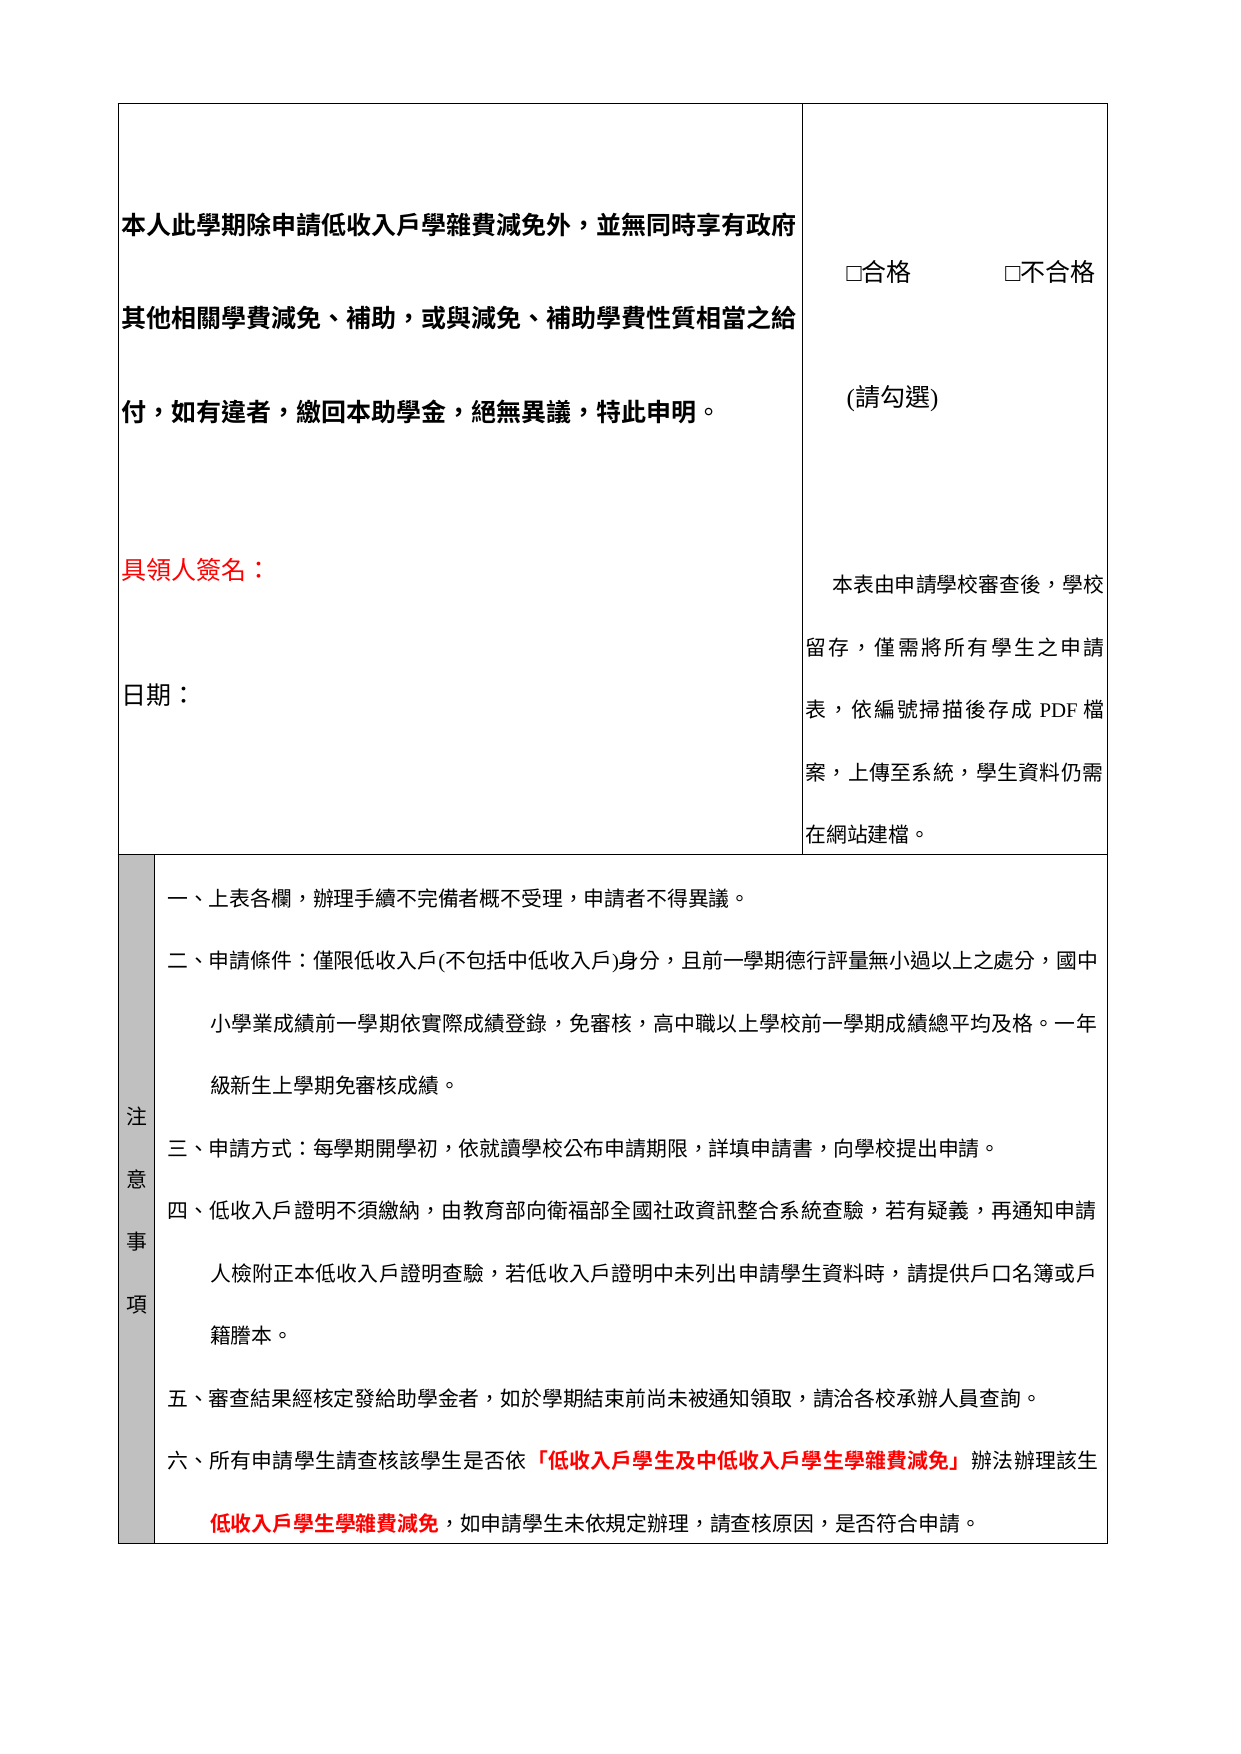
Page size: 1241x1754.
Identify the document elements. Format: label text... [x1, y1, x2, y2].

table_cell 注 意 事 項 [119, 855, 154, 1543]
table_cell □合格 □不合格 (請勾選) 本表由申請學校審查後，學校留存，僅需將所有學生之申請表，依編號掃描後存成PDF檔案，上傳至系統，學生資料仍需在網站建檔。 [803, 104, 1107, 854]
table_cell 本人此學期除申請低收入戶學雜費減免外，並無同時享有政府其他相關學費減免、補助，或與減免、補助學費性質相當之給付，如有違者，繳回本助學金，絕無異議，特此申明。 具領人簽名： 日期： [119, 104, 802, 854]
table_cell 一、上表各欄，辦理手續不完備者概不受理，申請者不得異議。 二、申請條件：僅限低收入戶(不包括中低收入戶)身分，且前一學期德行評量無小過以上之處分，國中小學業成績前一學期依實際成績登錄，免審核，高中職以上學校前一學期成績總平均及格。一年級新生上學期免審核成績。 三、申請方式：每學期開學初，依就讀學校公布申請期限，詳填申請書，向學校提出申請。 四、低收入戶證明不須繳納，由教育部向衛福部全國社政資訊整合系統查驗，若有疑義，再通知申請人檢附正本低收入戶證明查驗，若低收入戶證明中未列出申請學生資料時，請提供戶口名簿或戶籍謄本。 五、審查結果經核定發給助學金者，如於學期結束前尚未被通知領取，請洽各校承辦人員查詢。 六、所有申請學生請查核該學生是否依「低收入戶學生及中低收入戶學生學雜費減免」辦法辦理該生低收入戶學生學雜費減免，如申請學生未依規定辦理，請查核原因，是否符合申請。 [155, 855, 1107, 1543]
